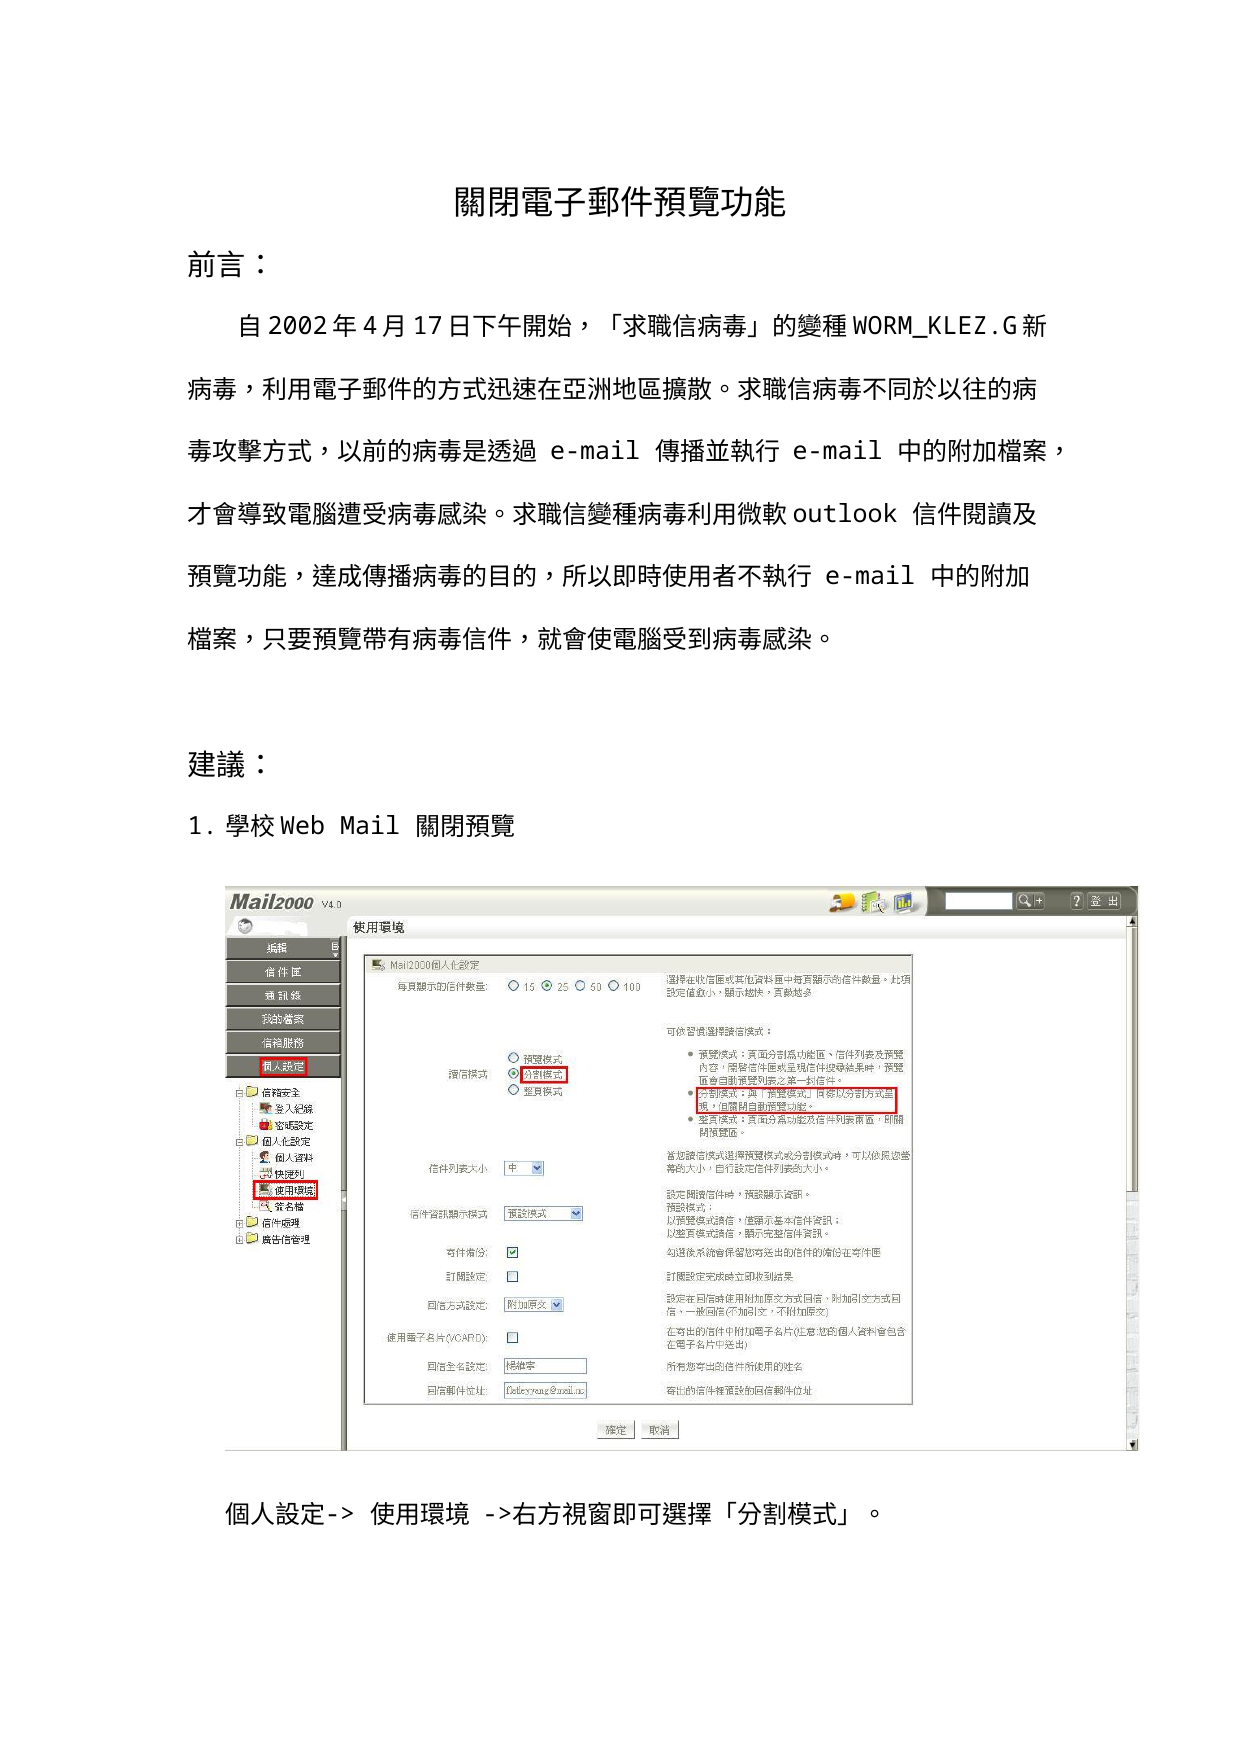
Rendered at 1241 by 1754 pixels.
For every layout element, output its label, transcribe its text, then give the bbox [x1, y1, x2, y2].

text 自2002年4月17日下午開始，「求職信病毒」的變種WORM_KLEZ.G新病毒，利用電子郵件的方式迅速在亞洲地區擴散。求職信病毒不同於以往的病毒攻擊方式，以前的病毒是透過 e-mail 傳播並執行 e-mail 中的附加檔案，才會導致電腦遭受病毒感染。求職信變種病毒利用微軟outlook 信件閱讀及預覽功能，達成傳播病毒的目的，所以即時使用者不執行 e-mail 中的附加檔案，只要預覽帶有病毒信件，就會使電腦受到病毒感染。 [187, 283, 1053, 658]
list 學校Web Mail 關閉預覽 [187, 783, 1053, 846]
text 關閉電子郵件預覽功能 [187, 158, 1053, 221]
text 個人設定-> 使用環境 ->右方視窗即可選擇「分割模式」。 [225, 1471, 1053, 1533]
text 建議： [187, 721, 1053, 783]
text 前言： [187, 221, 1053, 283]
